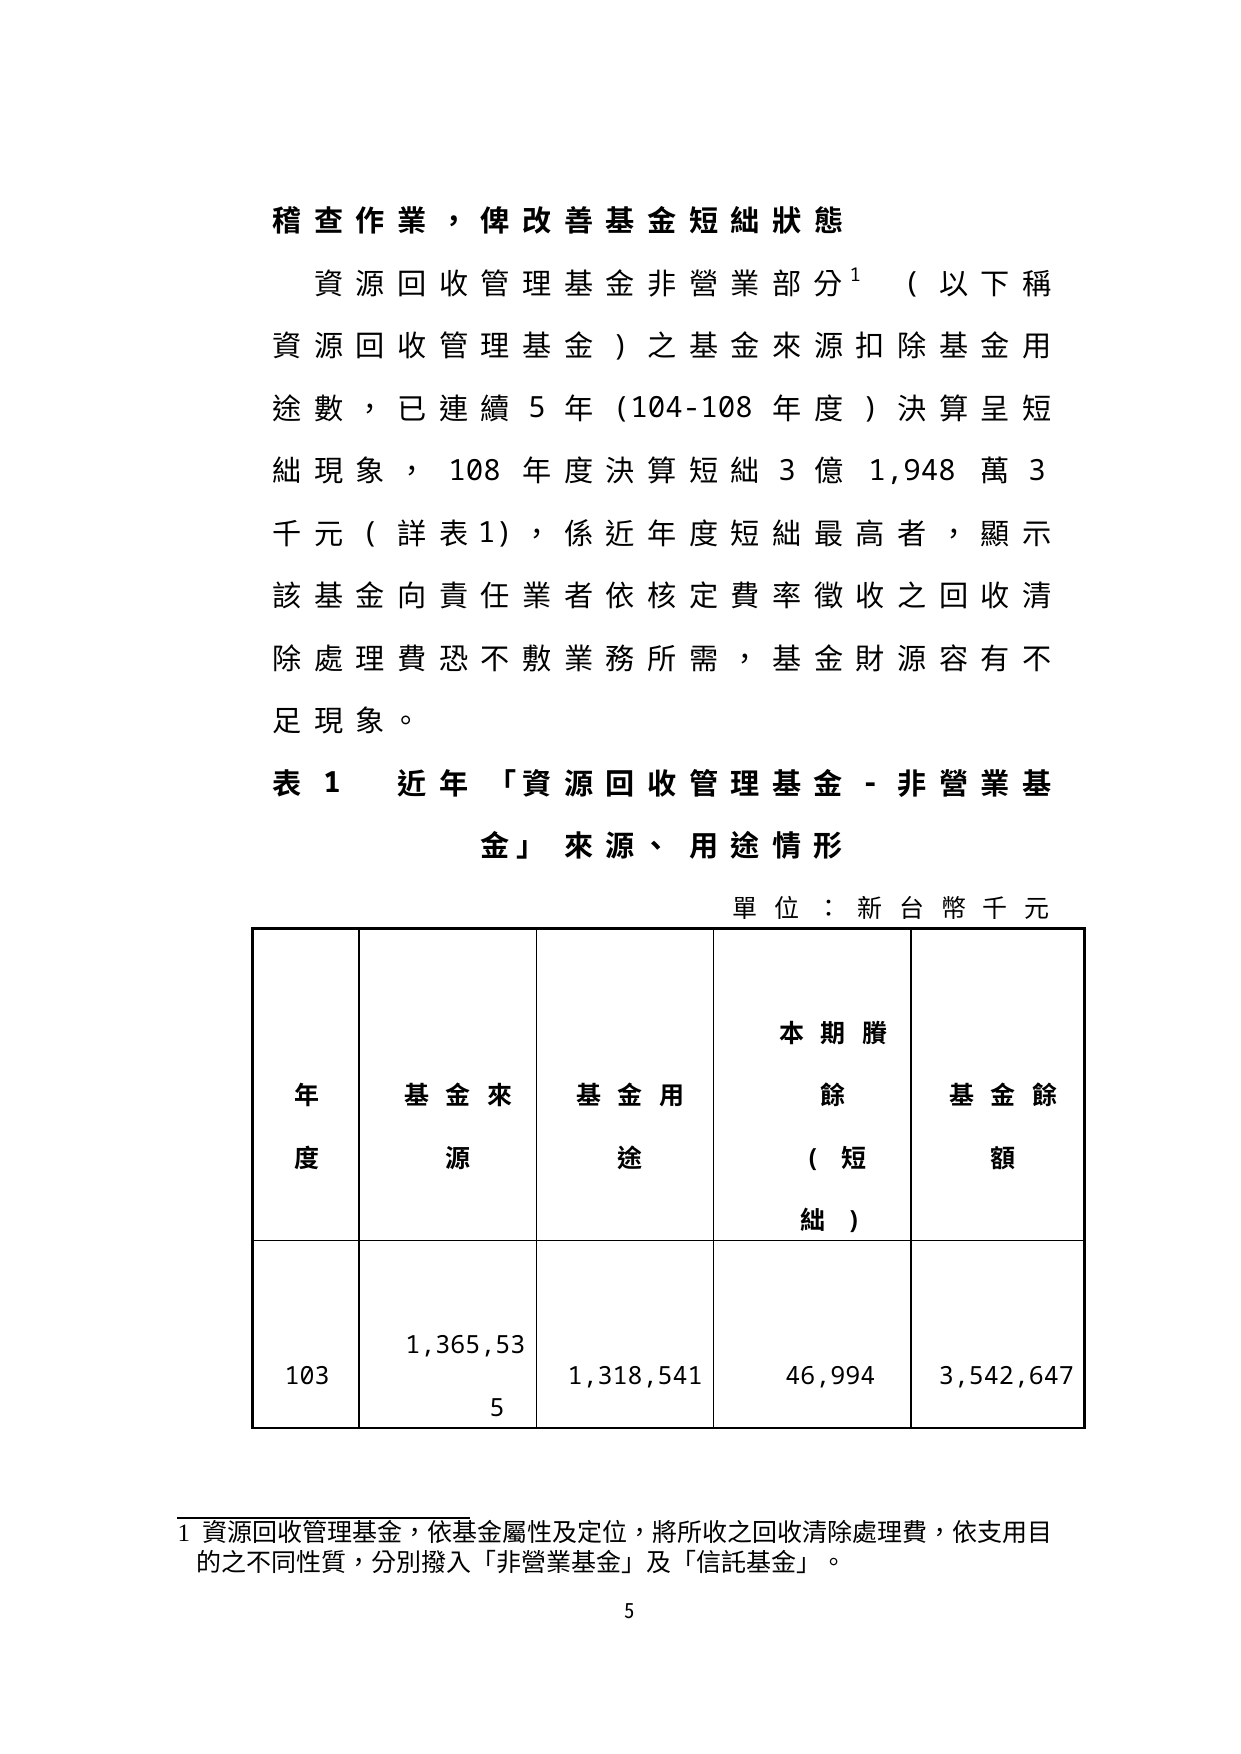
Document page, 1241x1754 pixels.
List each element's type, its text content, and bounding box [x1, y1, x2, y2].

table_cell 1,365,535 [360, 1241, 536, 1427]
table_header 基金餘額 [912, 930, 1083, 1240]
table_header 年度 [254, 930, 358, 1240]
text 資源回收管理基金，依基金屬性及定位，將所收之回收清除處理費，依支用目的之不同性質，分別撥入「非營業基金」及「信託基金」。 [177, 1518, 1063, 1577]
text 稽查作業，俾改善基金短絀狀態 [183, 177, 1058, 240]
text 單位：新台幣千元 [242, 865, 1058, 927]
text 資源回收管理基金非營業部分(以下稱資源回收管理基金)之基金來源扣除基金用途數，已連續5年(104-108年度)決算呈短絀現象，108年度決算短絀3億1,948萬3千元(詳表1)，係近年度短絀最高者，顯示該基金向責任業者依核定費率徵收之回收清除處理費恐不敷業務所需，基金財源容有不足現象。 [242, 240, 1058, 740]
table_cell 46,994 [714, 1241, 910, 1427]
table_cell 1,318,541 [537, 1241, 713, 1427]
table_header 基金來源 [360, 930, 536, 1240]
table_cell 3,542,647 [912, 1241, 1083, 1427]
table_cell 103 [254, 1241, 358, 1427]
text 表1 近年「資源回收管理基金-非營業基金」來源、用途情形 [242, 740, 1058, 865]
table_header 本期賸餘 (短絀) [714, 930, 910, 1240]
table_header 基金用途 [537, 930, 713, 1240]
